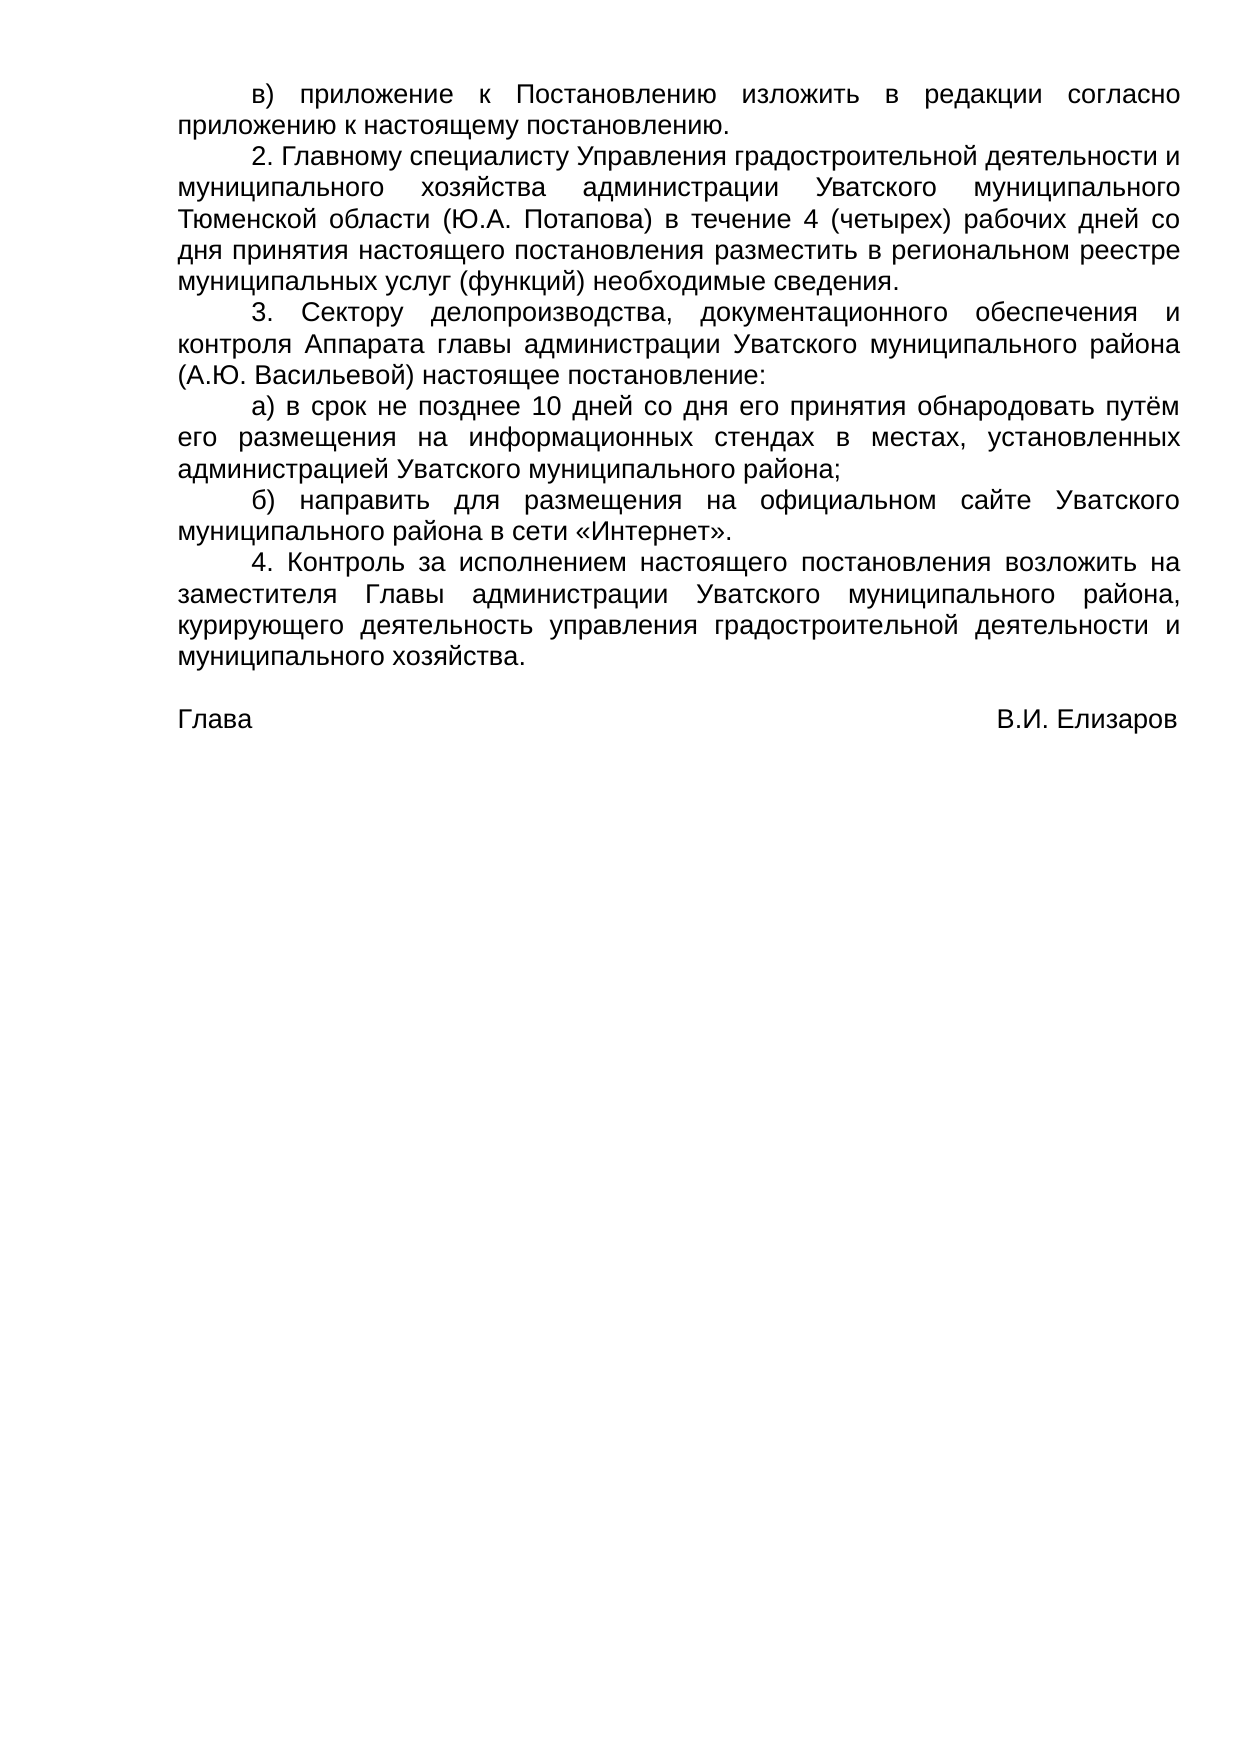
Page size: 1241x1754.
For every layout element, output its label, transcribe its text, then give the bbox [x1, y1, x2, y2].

text 2. Главному специалисту Управления градостроительной деятельности и муниципального хозяйства администрации Уватского муниципального Тюменской области (Ю.А. Потапова) в течение 4 (четырех) рабочих дней со дня принятия настоящего постановления разместить в региональном реестре муниципальных услуг (функций) необходимые сведения. [177, 140, 1181, 296]
text 3. Сектору делопроизводства, документационного обеспечения и контроля Аппарата главы администрации Уватского муниципального района (А.Ю. Васильевой) настоящее постановление: [177, 296, 1181, 390]
text а) в срок не позднее 10 дней со дня его принятия обнародовать путём его размещения на информационных стендах в местах, установленных администрацией Уватского муниципального района; [177, 390, 1181, 484]
text б) направить для размещения на официальном сайте Уватского муниципального района в сети «Интернет». [177, 484, 1181, 546]
text Глава В.И. Елизаров [177, 703, 1181, 734]
text в) приложение к Постановлению изложить в редакции согласно приложению к настоящему постановлению. [177, 78, 1181, 140]
text 4. Контроль за исполнением настоящего постановления возложить на заместителя Главы администрации Уватского муниципального района, курирующего деятельность управления градостроительной деятельности и муниципального хозяйства. [177, 546, 1181, 671]
